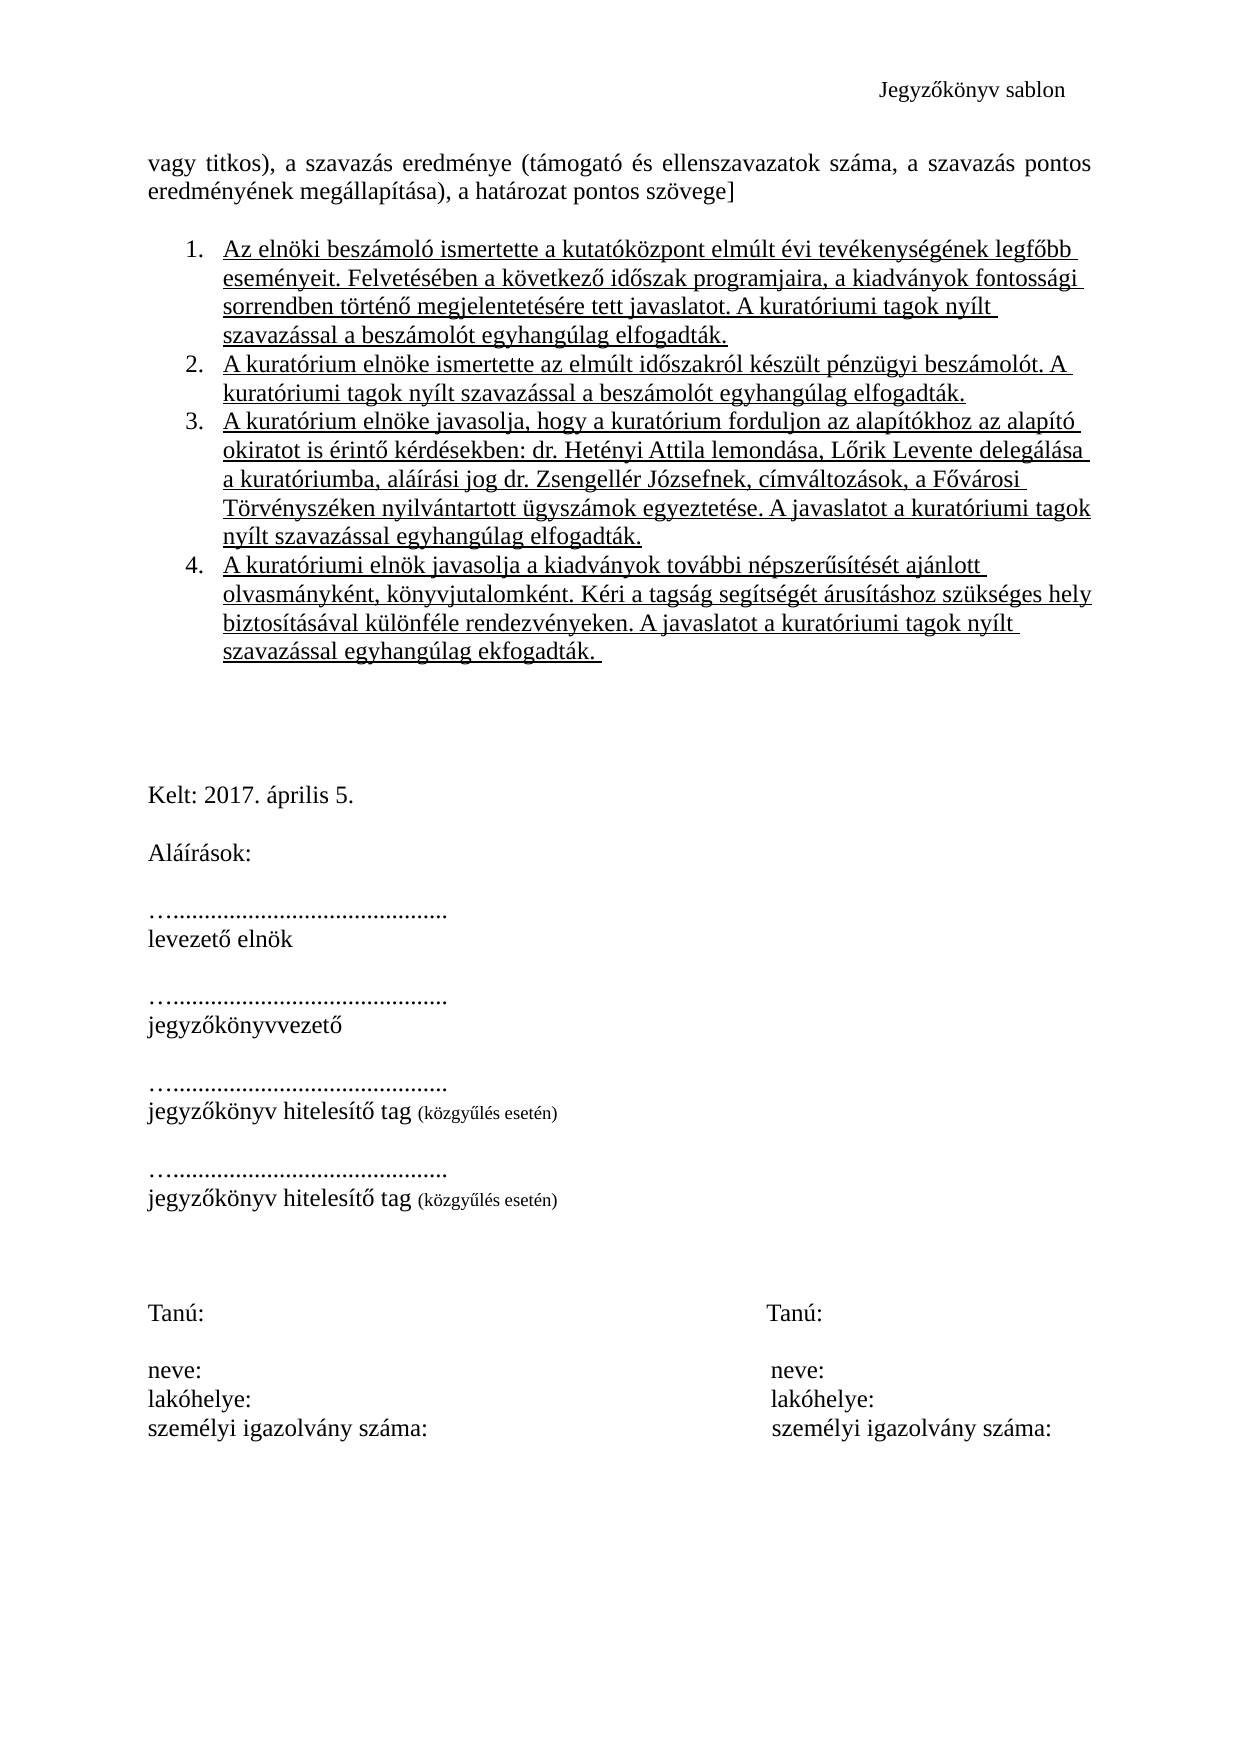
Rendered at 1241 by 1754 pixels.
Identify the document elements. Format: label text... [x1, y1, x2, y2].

text …............................................ [148, 981, 1093, 1010]
list A kuratórium elnöke ismertette az elmúlt időszakról készült pénzügyi beszámolót. A kuratóriumi tagok nyílt szavazással a beszámolót egyhangúlag elfogadták. [185, 349, 1093, 406]
text …............................................ [148, 1068, 1093, 1096]
text vagy titkos), a szavazás eredménye (támogató és ellenszavazatok száma, a szavazás pontos eredményének megállapítása), a határozat pontos szövege] [148, 148, 1093, 205]
list A kuratórium elnöke javasolja, hogy a kuratórium forduljon az alapítókhoz az alapító okiratot is érintő kérdésekben: dr. Hetényi Attila lemondása, Lőrik Levente delegálása a kuratóriumba, aláírási jog dr. Zsengellér Józsefnek, címváltozások, a Fővárosi Törvényszéken nyilvántartott ügyszámok egyeztetése. A javaslatot a kuratóriumi tagok nyílt szavazással egyhangúlag elfogadták. [185, 406, 1093, 550]
text jegyzőkönyvvezető [148, 1010, 1093, 1039]
text jegyzőkönyv hitelesítő tag (közgyűlés esetén) [148, 1183, 1093, 1211]
text személyi igazolvány száma: személyi igazolvány száma: [148, 1413, 1093, 1441]
text …............................................ [148, 1154, 1093, 1183]
list A kuratóriumi elnök javasolja a kiadványok további népszerűsítését ajánlott olvasmányként, könyvjutalomként. Kéri a tagság segítségét árusításhoz szükséges hely biztosításával különféle rendezvényeken. A javaslatot a kuratóriumi tagok nyílt szavazással egyhangúlag ekfogadták. [185, 550, 1093, 665]
text …............................................ [148, 895, 1093, 924]
list Az elnöki beszámoló ismertette a kutatóközpont elmúlt évi tevékenységének legfőbb eseményeit. Felvetésében a következő időszak programjaira, a kiadványok fontossági sorrendben történő megjelentetésére tett javaslatot. A kuratóriumi tagok nyílt szavazással a beszámolót egyhangúlag elfogadták. [185, 234, 1093, 349]
text levezető elnök [148, 924, 1093, 953]
text neve: neve: [148, 1355, 1093, 1384]
text lakóhelye: lakóhelye: [148, 1384, 1093, 1413]
text Aláírások: [148, 838, 1093, 866]
text jegyzőkönyv hitelesítő tag (közgyűlés esetén) [148, 1096, 1093, 1125]
text Tanú: Tanú: [148, 1298, 1093, 1326]
text Kelt: 2017. április 5. [148, 780, 1093, 809]
